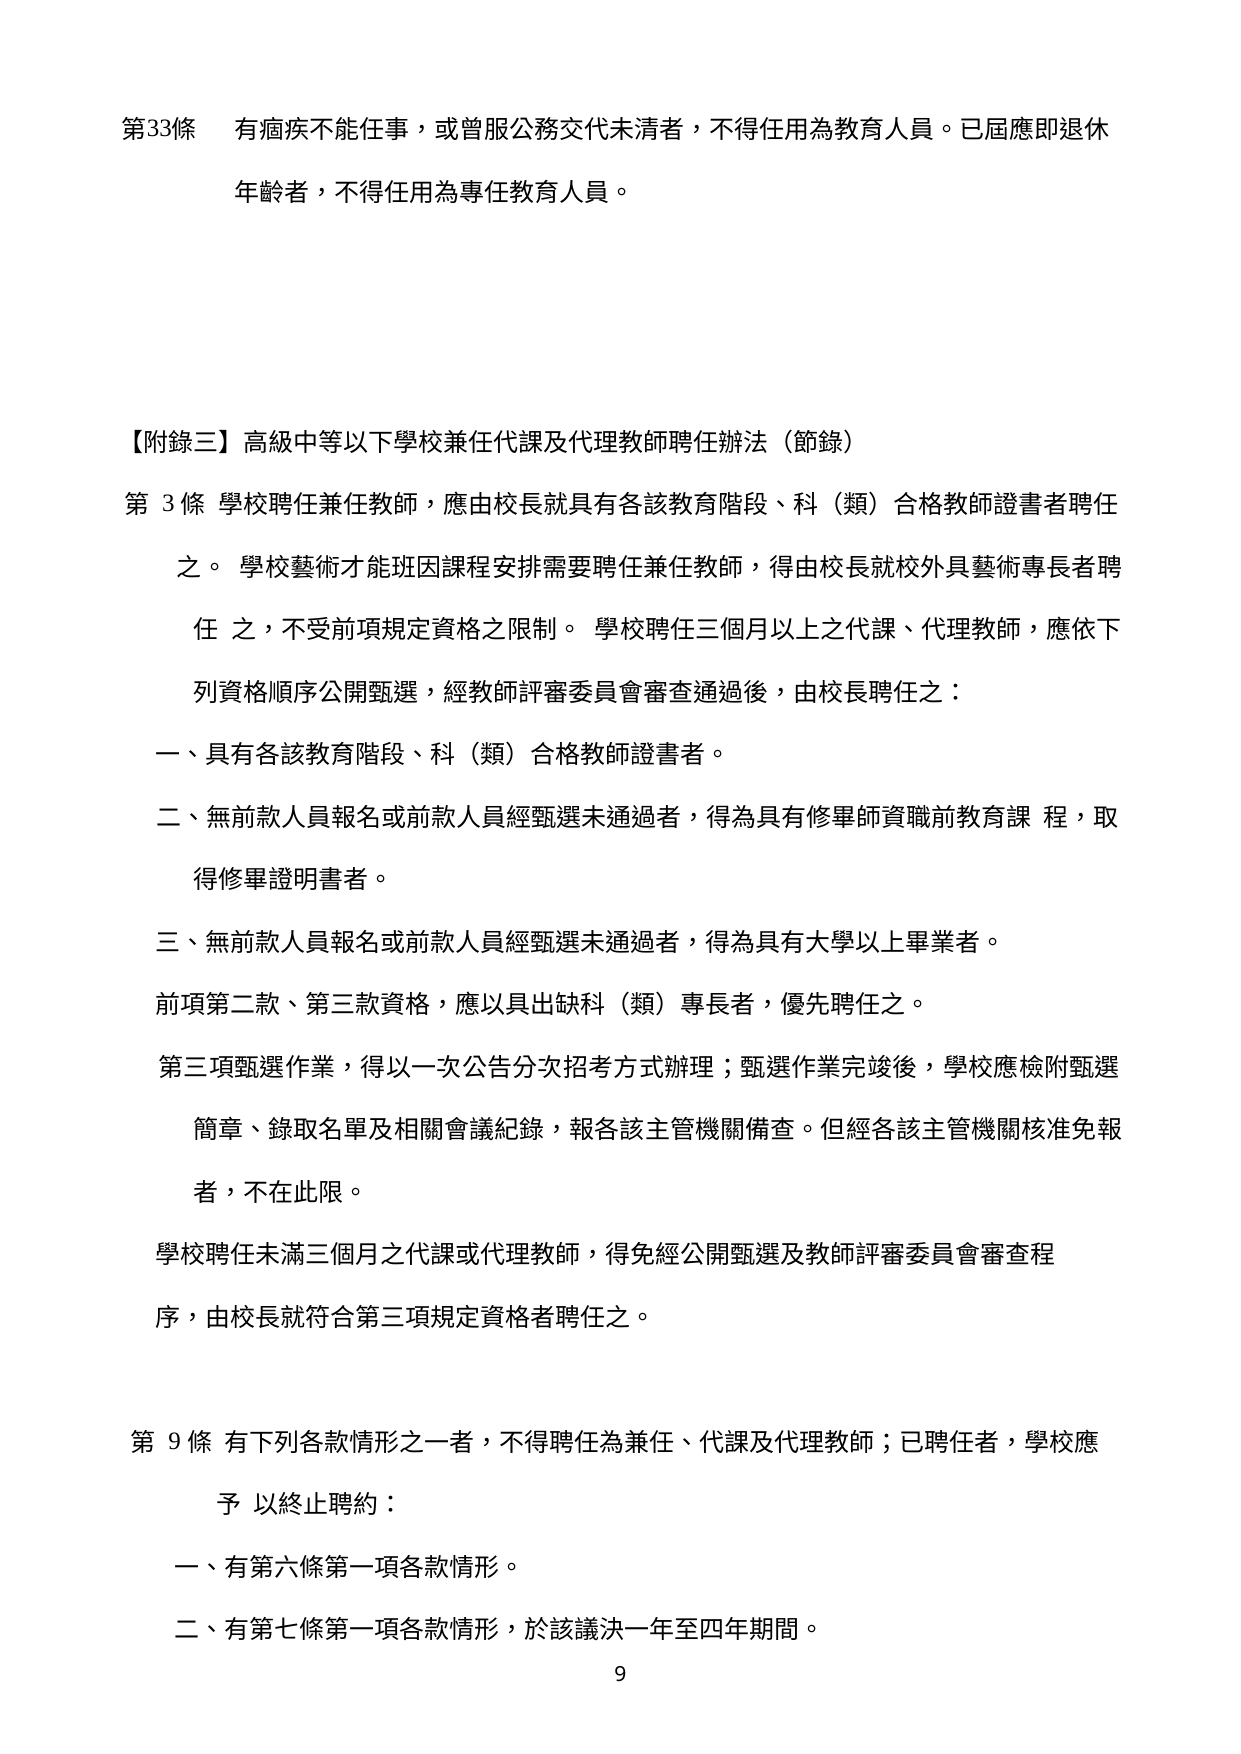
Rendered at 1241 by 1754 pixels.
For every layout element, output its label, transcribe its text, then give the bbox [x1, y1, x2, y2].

text 前項第二款、第三款資格，應以具出缺科（類）專長者，優先聘任之。 [118, 961, 1122, 1023]
text 第 3 條 學校聘任兼任教師，應由校長就具有各該教育階段、科（類）合格教師證書者聘任 [118, 461, 1122, 523]
text 【附錄三】高級中等以下學校兼任代課及代理教師聘任辦法（節錄） [118, 398, 1122, 461]
text 第三項甄選作業，得以一次公告分次招考方式辦理；甄選作業完竣後，學校應檢附甄選簡章、錄取名單及相關會議紀錄，報各該主管機關備查。但經各該主管機關核准免報者，不在此限。 [118, 1023, 1122, 1211]
text 第 9 條 有下列各款情形之一者，不得聘任為兼任、代課及代理教師；已聘任者，學校應予 以終止聘約： [131, 1398, 1122, 1523]
text 之。 學校藝術才能班因課程安排需要聘任兼任教師，得由校長就校外具藝術專長者聘任 之，不受前項規定資格之限制。 學校聘任三個月以上之代課、代理教師，應依下列資格順序公開甄選，經教師評審委員會審查通過後，由校長聘任之： [118, 523, 1122, 711]
text 二、有第七條第一項各款情形，於該議決一年至四年期間。 [131, 1586, 1122, 1648]
text 一、具有各該教育階段、科（類）合格教師證書者。 [118, 711, 1122, 773]
list 有痼疾不能任事，或曾服公務交代未清者，不得任用為教育人員。已屆應即退休年齡者，不得任用為專任教育人員。 [122, 86, 1122, 211]
text 二、無前款人員報名或前款人員經甄選未通過者，得為具有修畢師資職前教育課 程，取得修畢證明書者。 [118, 773, 1122, 898]
text 一、有第六條第一項各款情形。 [131, 1523, 1122, 1586]
text 學校聘任未滿三個月之代課或代理教師，得免經公開甄選及教師評審委員會審查程 [118, 1211, 1122, 1273]
text 序，由校長就符合第三項規定資格者聘任之。 [118, 1273, 1122, 1336]
text 三、無前款人員報名或前款人員經甄選未通過者，得為具有大學以上畢業者。 [118, 898, 1122, 961]
